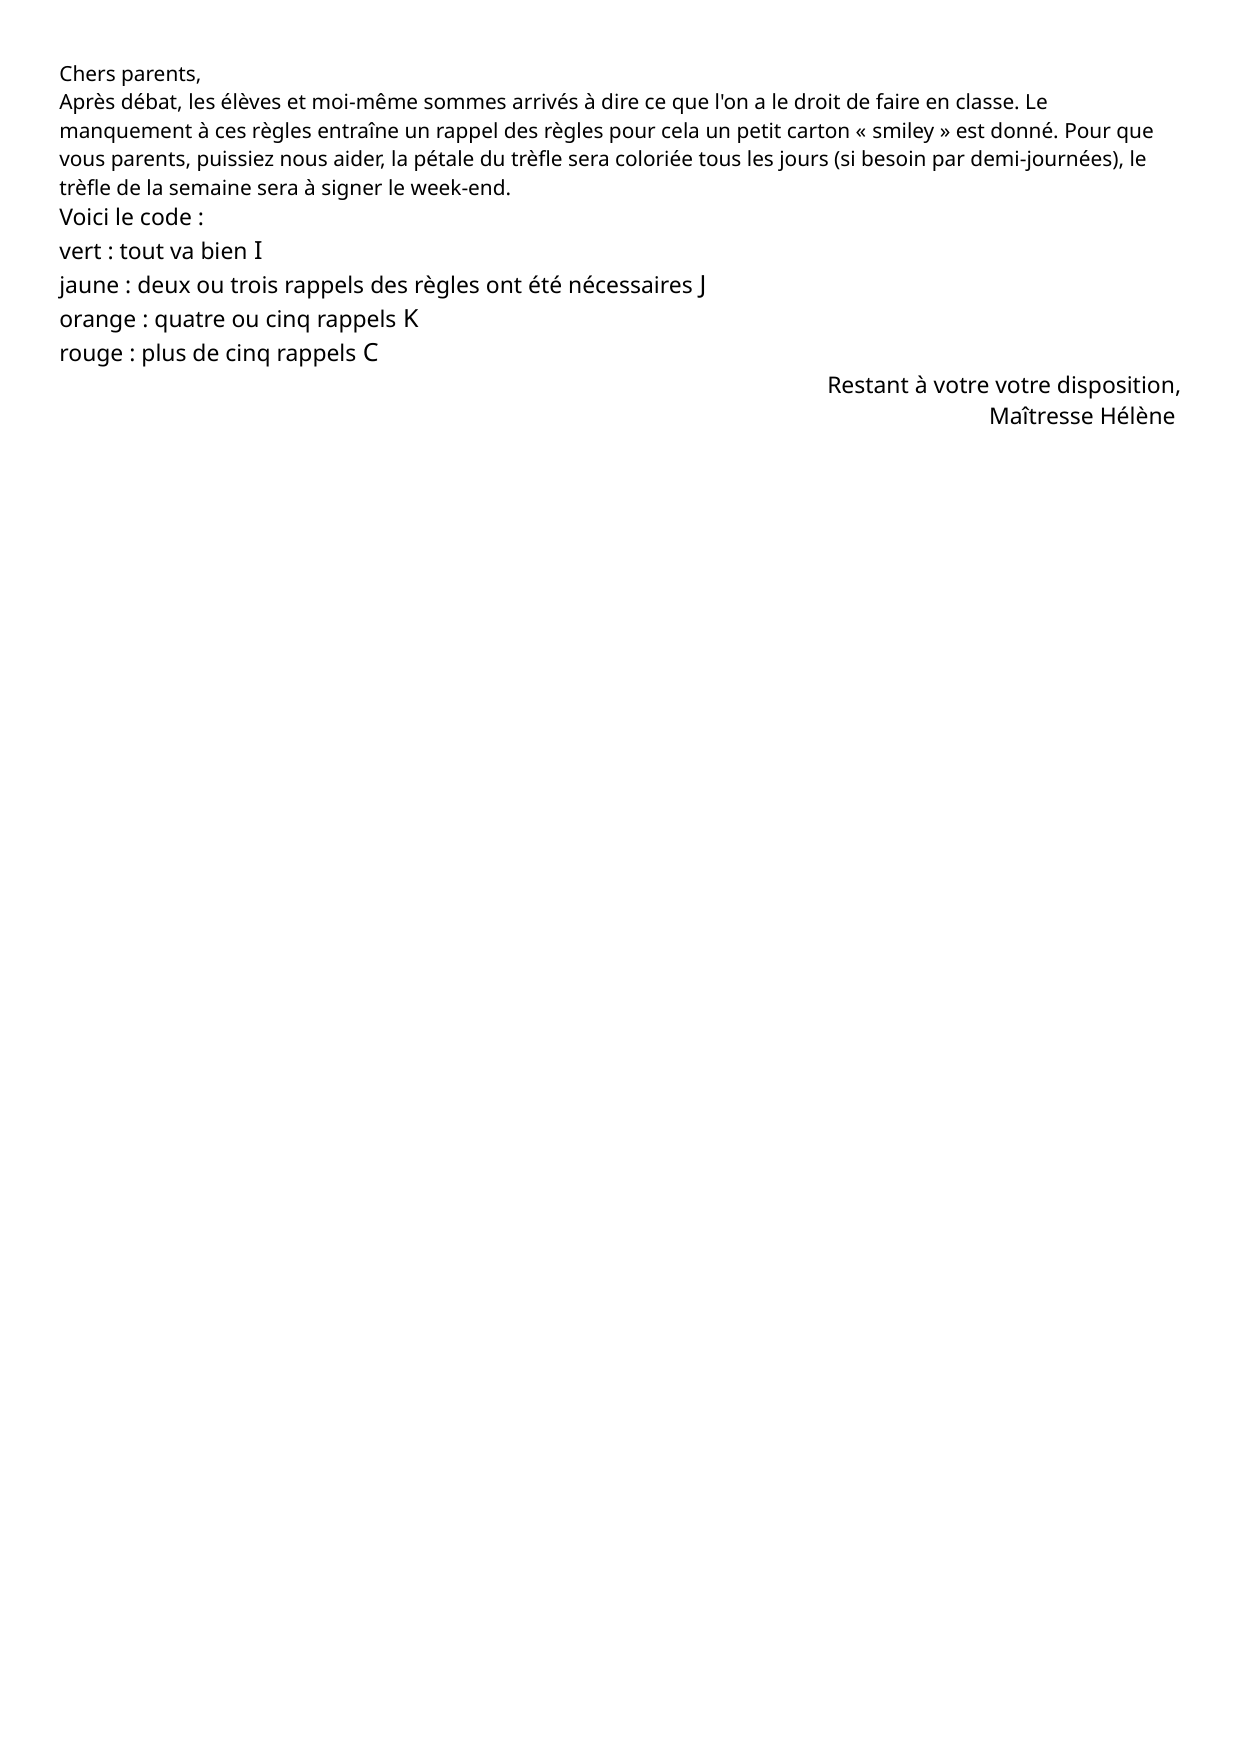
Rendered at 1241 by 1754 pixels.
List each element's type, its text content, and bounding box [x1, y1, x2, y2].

text jaune : deux ou trois rappels des règles ont été nécessaires J [59, 267, 1181, 301]
text orange : quatre ou cinq rappels K [59, 301, 1181, 335]
text Chers parents, [59, 59, 1181, 87]
text Voici le code : [59, 201, 1181, 232]
text vert : tout va bien I [59, 232, 1181, 267]
text Restant à votre votre disposition, [59, 369, 1181, 400]
text rouge : plus de cinq rappels C [59, 335, 1181, 369]
text Après débat, les élèves et moi-même sommes arrivés à dire ce que l'on a le droit de faire en classe. Le manquement à ces règles entraîne un rappel des règles pour cela un petit carton « smiley » est donné. Pour que vous parents, puissiez nous aider, la pétale du trèfle sera coloriée tous les jours (si besoin par demi-journées), le trèfle de la semaine sera à signer le week-end. [59, 87, 1181, 201]
text Maîtresse Hélène [59, 400, 1181, 431]
